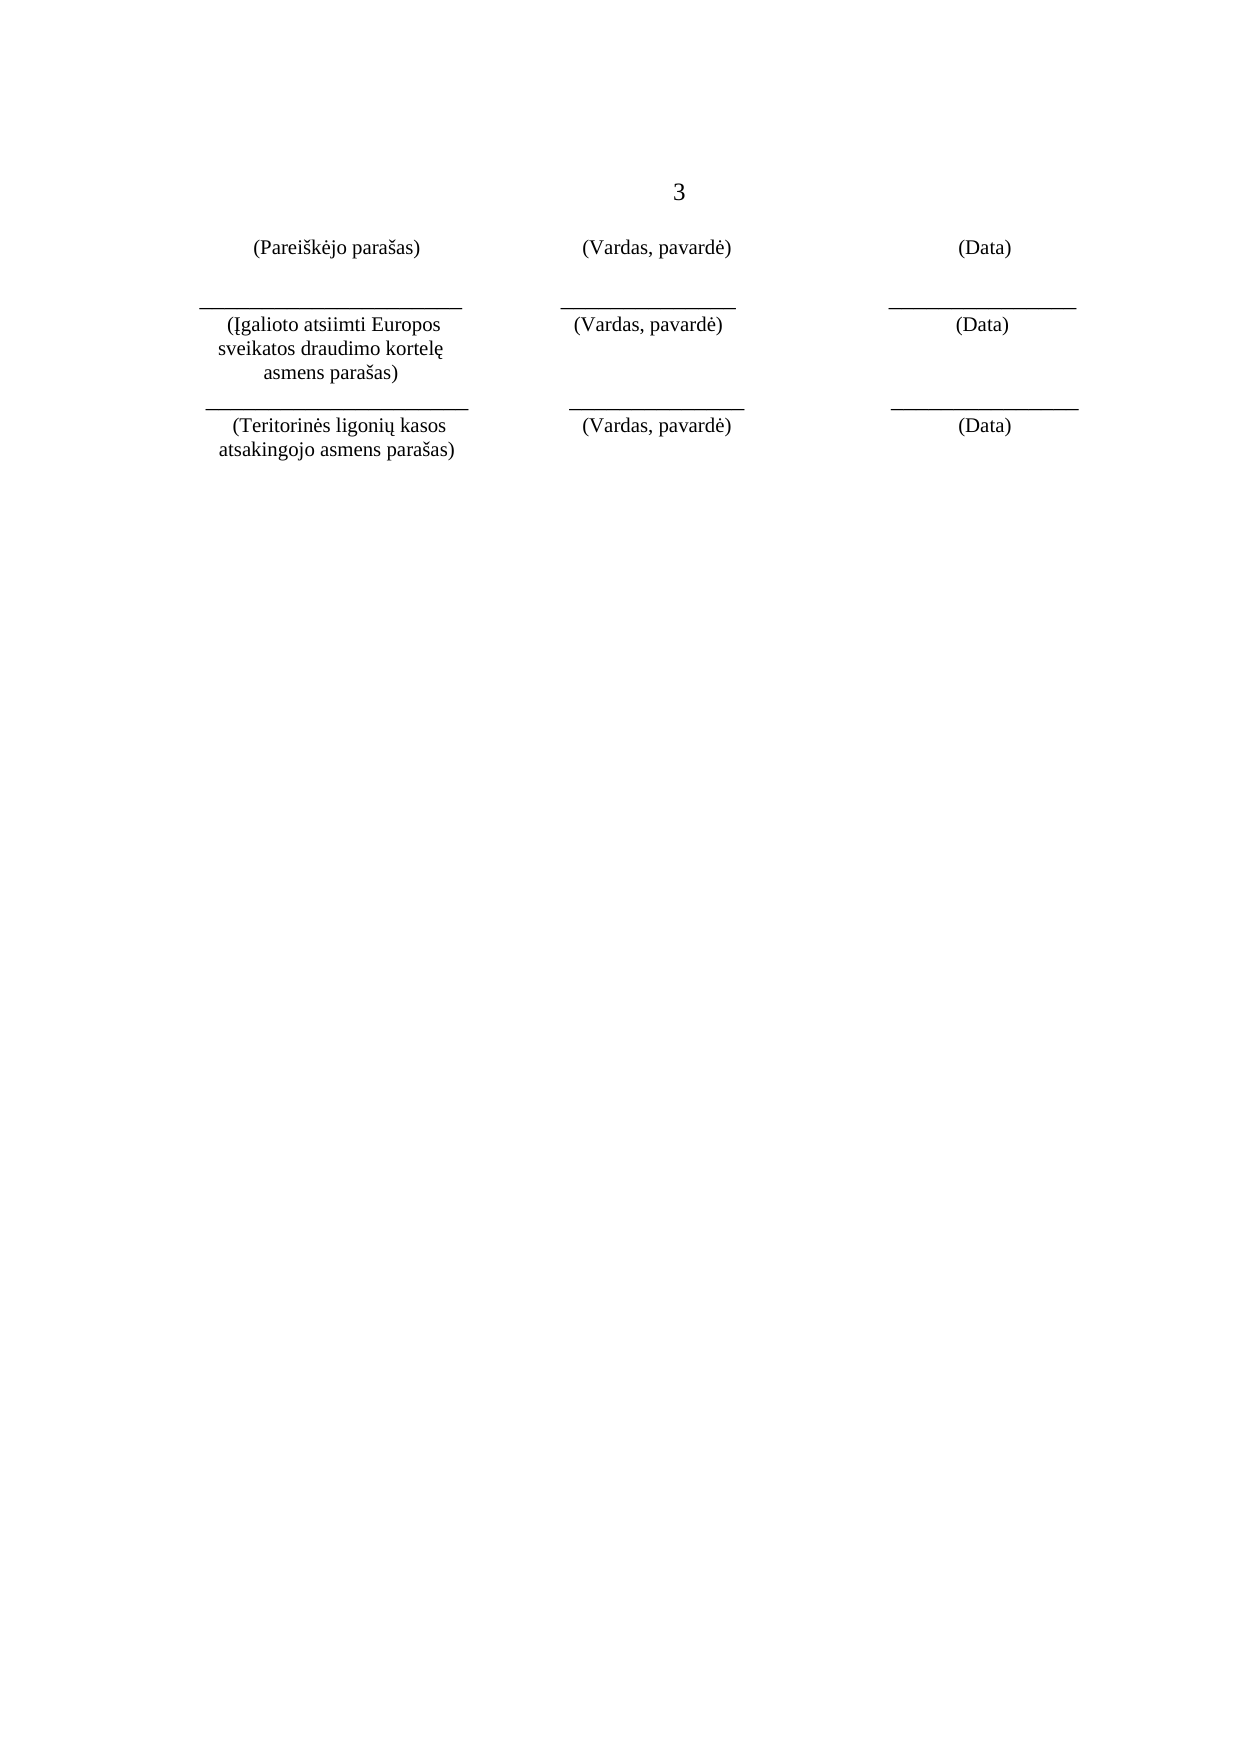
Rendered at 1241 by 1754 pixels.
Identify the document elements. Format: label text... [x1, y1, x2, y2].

table_cell _______________ (Data) [818, 384, 1152, 476]
table_header (Pareiškėjo parašas) [178, 235, 496, 283]
table_cell _____________________ (Įgalioto atsiimti Europos sveikatos draudimo kortelę asmens parašas) [178, 283, 483, 384]
table_cell _____________________ (Teritorinės ligonių kasos atsakingojo asmens parašas) [178, 384, 496, 476]
table_cell ______________ (Vardas, pavardė) [484, 283, 813, 384]
table_cell ______________ (Vardas, pavardė) [496, 384, 817, 476]
table_header (Data) [818, 235, 1152, 283]
table_header (Vardas, pavardė) [496, 235, 817, 283]
table_cell _______________ (Data) [813, 283, 1152, 384]
